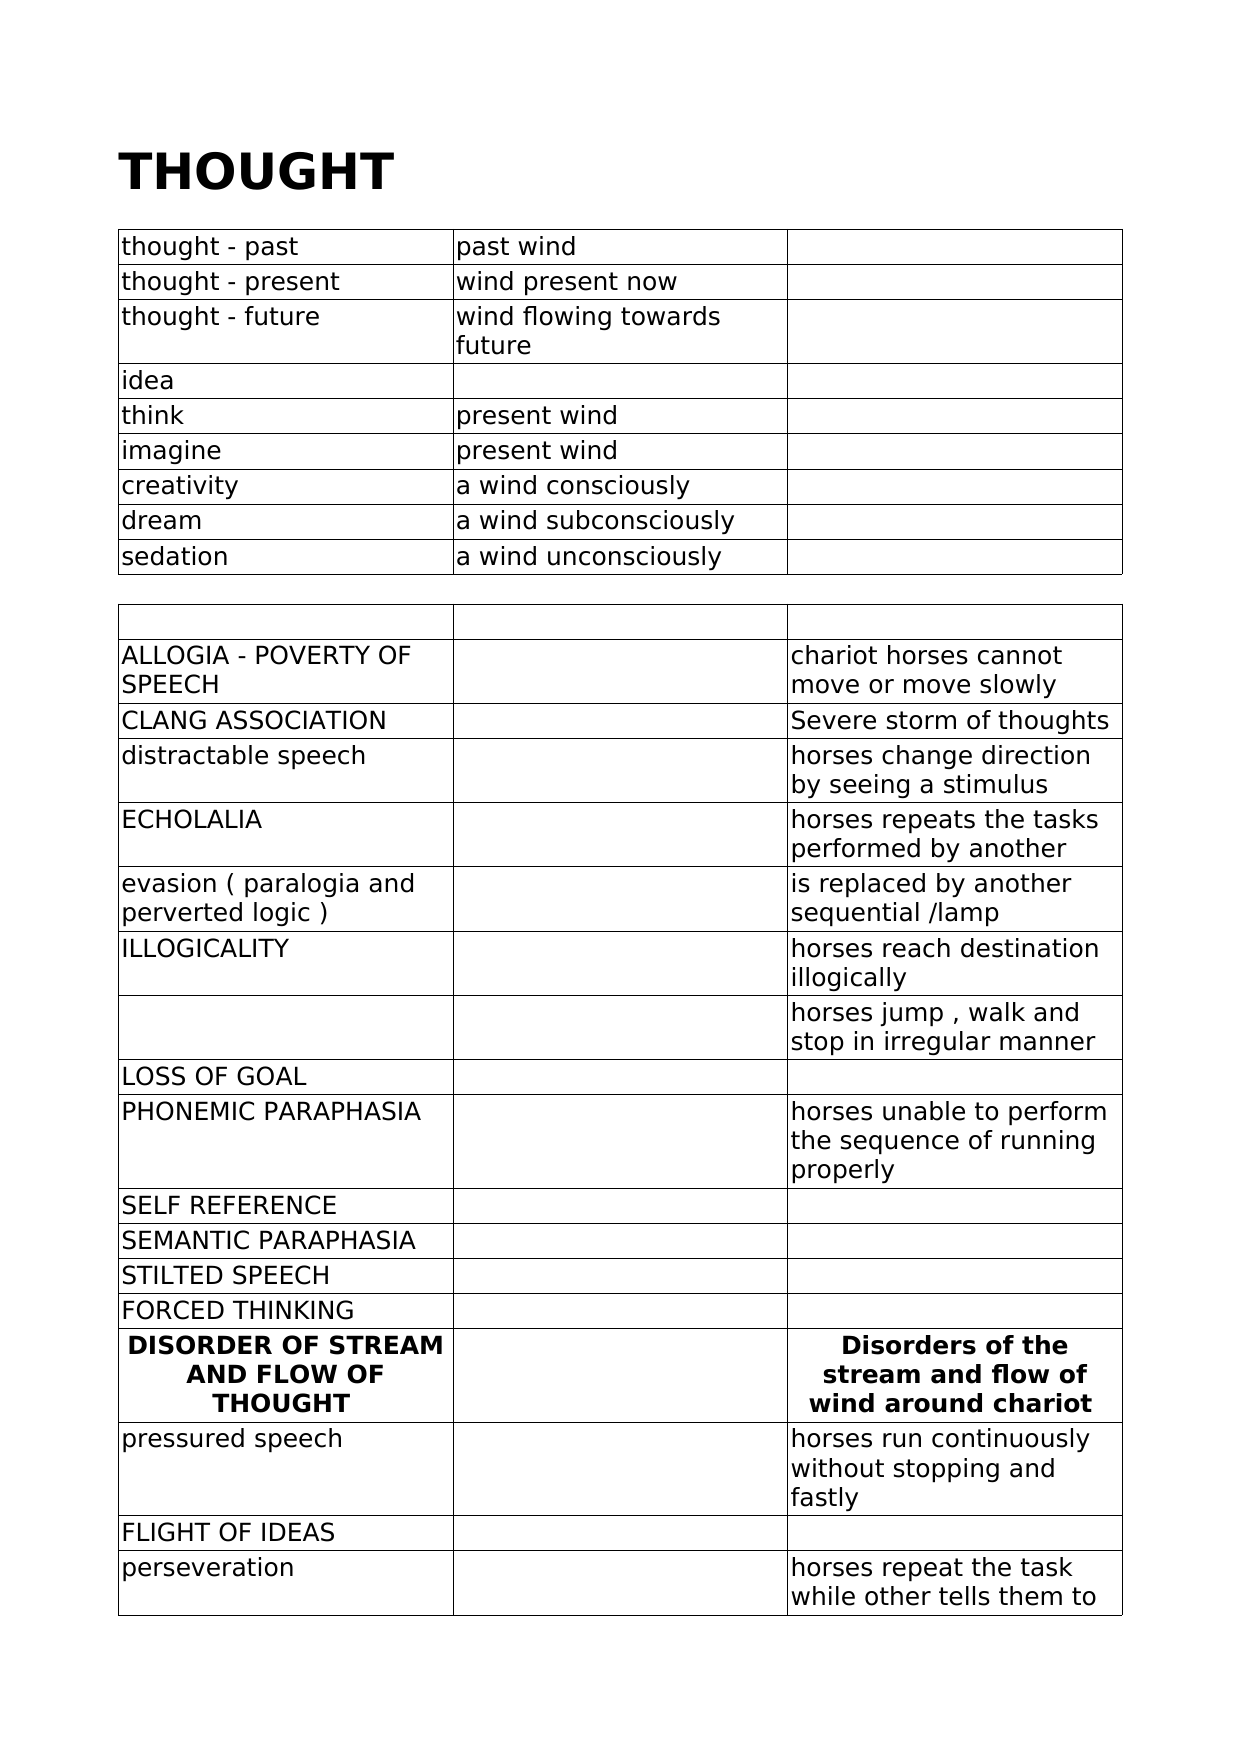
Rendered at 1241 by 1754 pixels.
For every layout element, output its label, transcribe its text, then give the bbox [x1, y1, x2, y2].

table_cell [788, 1294, 1122, 1328]
table_cell [454, 1423, 787, 1515]
table_cell CLANG ASSOCIATION [119, 704, 453, 738]
table_header [788, 605, 1122, 638]
table_cell [454, 1294, 787, 1328]
table_cell idea [119, 364, 453, 398]
table_cell [454, 1329, 787, 1422]
table_cell [454, 704, 787, 738]
table_cell wind present now [454, 265, 787, 299]
table_cell Disorders of the stream and flow of wind around chariot [788, 1329, 1122, 1422]
table_header past wind [454, 230, 787, 264]
table_cell ALLOGIA - POVERTY OF SPEECH [119, 640, 453, 703]
table_header [788, 230, 1122, 264]
table_cell pressured speech [119, 1423, 453, 1515]
table_cell horses reach destination illogically [788, 932, 1122, 995]
table_cell [788, 470, 1122, 503]
table_cell sedation [119, 540, 453, 574]
table_cell [788, 1224, 1122, 1258]
table_cell [788, 265, 1122, 299]
table_cell distractable speech [119, 739, 453, 802]
table_cell [454, 1095, 787, 1188]
table_cell DISORDER OF STREAM AND FLOW OF THOUGHT [119, 1329, 453, 1422]
table_cell perseveration [119, 1551, 453, 1614]
table_cell [788, 300, 1122, 363]
table_cell SEMANTIC PARAPHASIA [119, 1224, 453, 1258]
table_cell Severe storm of thoughts [788, 704, 1122, 738]
table_cell SELF REFERENCE [119, 1189, 453, 1223]
table_cell [454, 867, 787, 931]
table_cell a wind subconsciously [454, 505, 787, 539]
table_cell horses unable to perform the sequence of running properly [788, 1095, 1122, 1188]
table_cell [454, 1189, 787, 1223]
table_cell horses repeats the tasks performed by another [788, 803, 1122, 866]
table_cell [788, 540, 1122, 574]
table_header [454, 605, 787, 638]
table_cell FORCED THINKING [119, 1294, 453, 1328]
table_cell [454, 803, 787, 866]
table_cell FLIGHT OF IDEAS [119, 1516, 453, 1550]
table_cell evasion ( paralogia and perverted logic ) [119, 867, 453, 931]
table_cell [119, 996, 453, 1059]
table_cell a wind unconsciously [454, 540, 787, 574]
table_cell horses run continuously without stopping and fastly [788, 1423, 1122, 1515]
table_cell [788, 505, 1122, 539]
table_cell [788, 1189, 1122, 1223]
table_cell PHONEMIC PARAPHASIA [119, 1095, 453, 1188]
table_cell horses repeat the task while other tells them to [788, 1551, 1122, 1614]
table_cell [454, 1224, 787, 1258]
table_cell is replaced by another sequential /lamp [788, 867, 1122, 931]
table_cell [788, 1060, 1122, 1094]
table_cell [788, 1516, 1122, 1550]
subtitle THOUGHT [118, 143, 1122, 201]
table_cell ILLOGICALITY [119, 932, 453, 995]
table_cell think [119, 399, 453, 433]
table_cell [454, 1551, 787, 1614]
table_cell [788, 434, 1122, 468]
table_cell LOSS OF GOAL [119, 1060, 453, 1094]
table_cell STILTED SPEECH [119, 1259, 453, 1293]
table_cell [454, 364, 787, 398]
table_cell horses change direction by seeing a stimulus [788, 739, 1122, 802]
table_cell ECHOLALIA [119, 803, 453, 866]
table_cell [788, 364, 1122, 398]
table_cell a wind consciously [454, 470, 787, 503]
table_cell chariot horses cannot move or move slowly [788, 640, 1122, 703]
table_cell [454, 1516, 787, 1550]
table_cell imagine [119, 434, 453, 468]
table_cell horses jump , walk and stop in irregular manner [788, 996, 1122, 1059]
table_cell creativity [119, 470, 453, 503]
table_cell [454, 932, 787, 995]
table_cell [454, 739, 787, 802]
table_cell [788, 1259, 1122, 1293]
table_header thought - past [119, 230, 453, 264]
table_cell [454, 1060, 787, 1094]
table_header [119, 605, 453, 638]
table_cell [788, 399, 1122, 433]
table_cell present wind [454, 399, 787, 433]
table_cell wind flowing towards future [454, 300, 787, 363]
table_cell thought - future [119, 300, 453, 363]
table_cell [454, 640, 787, 703]
table_cell [454, 1259, 787, 1293]
table_cell [454, 996, 787, 1059]
table_cell present wind [454, 434, 787, 468]
table_cell thought - present [119, 265, 453, 299]
table_cell dream [119, 505, 453, 539]
